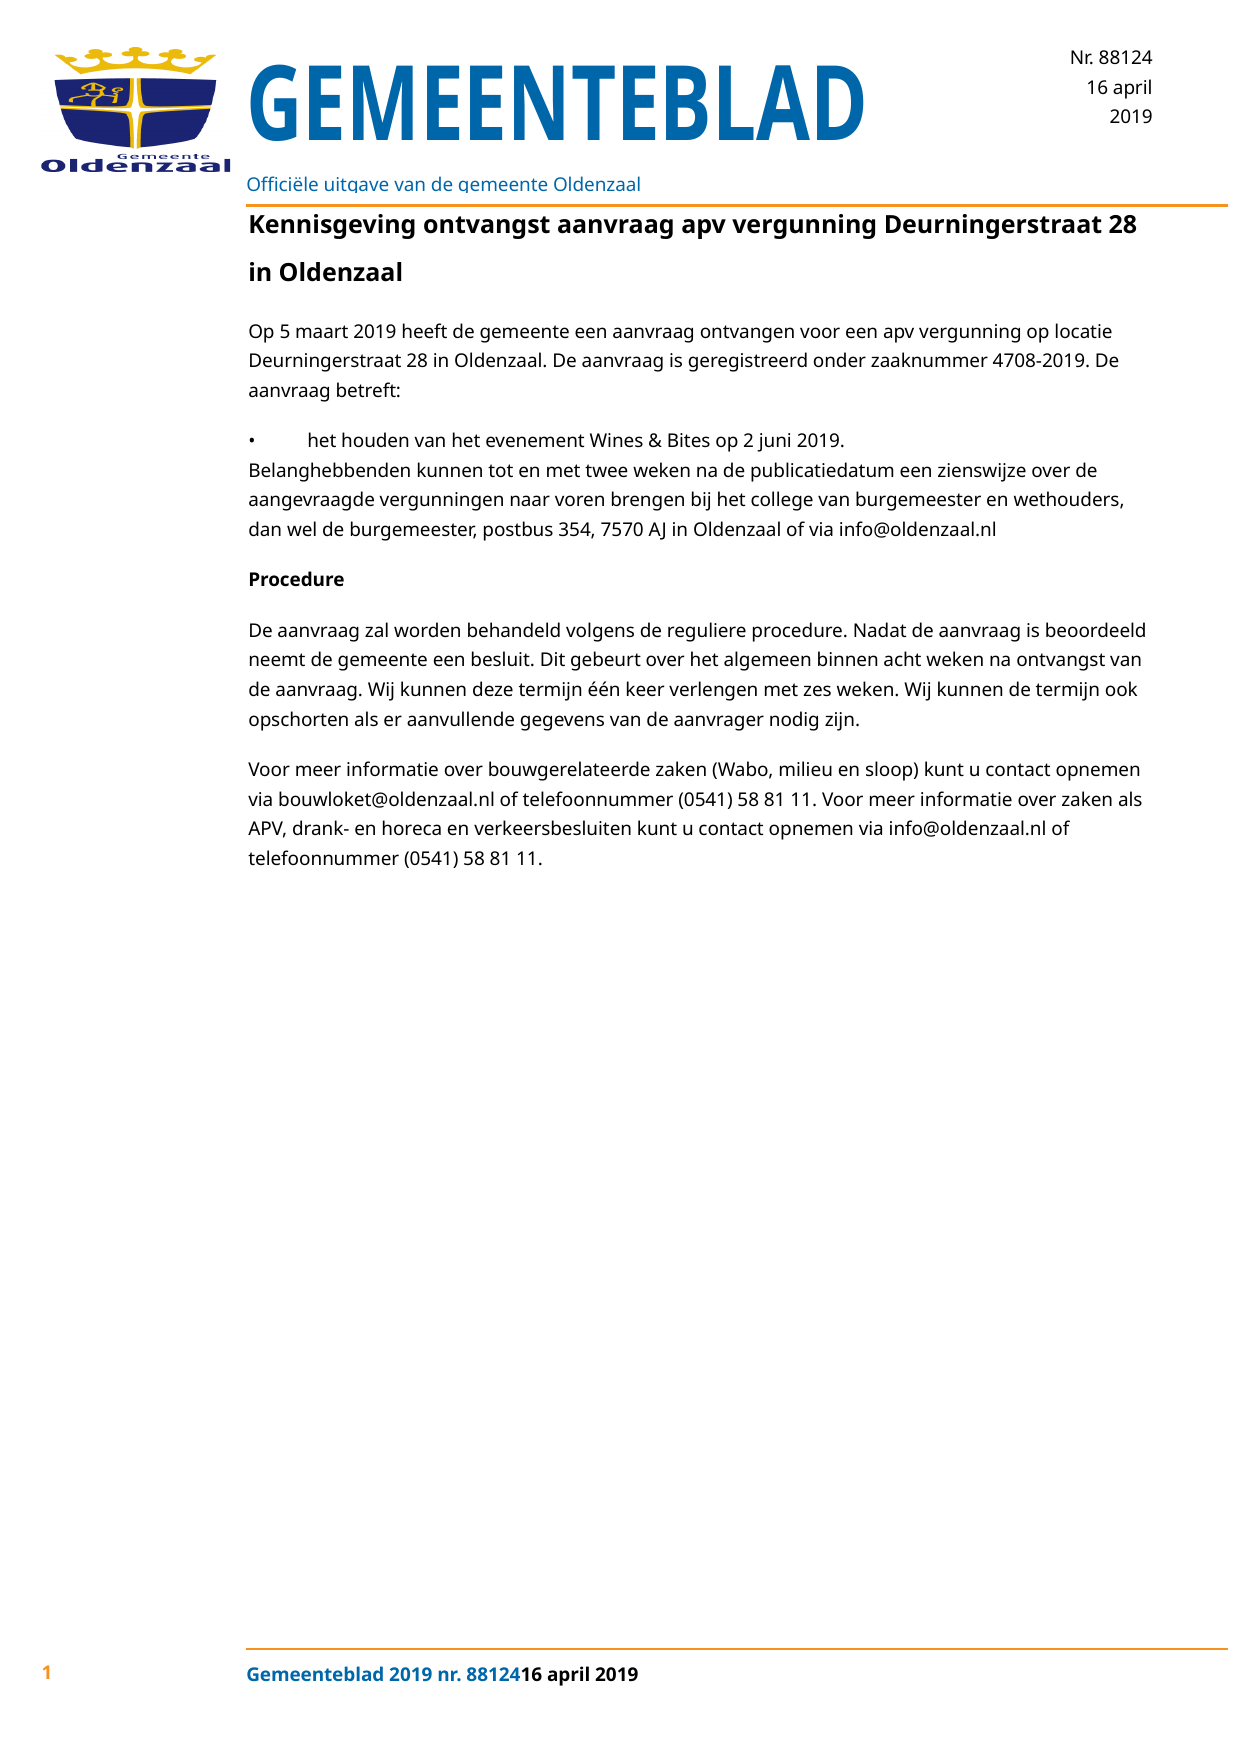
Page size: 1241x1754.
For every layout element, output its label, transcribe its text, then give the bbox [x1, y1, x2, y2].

text Kennisgeving ontvangst aanvraag apv vergunning Deurningerstraat 28 in Oldenzaal [248, 207, 1152, 288]
text Procedure [248, 567, 1152, 592]
text De aanvraag zal worden behandeld volgens de reguliere procedure. Nadat de aanvraag is beoordeeld neemt de gemeente een besluit. Dit gebeurt over het algemeen binnen acht weken na ontvangst van de aanvraag. Wij kunnen deze termijn één keer verlengen met zes weken. Wij kunnen de termijn ook opschorten als er aanvullende gegevens van de aanvrager nodig zijn. [248, 617, 1152, 732]
list het houden van het evenement Wines & Bites op 2 juni 2019. [248, 427, 1152, 453]
text Op 5 maart 2019 heeft de gemeente een aanvraag ontvangen voor een apv vergunning op locatie Deurningerstraat 28 in Oldenzaal. De aanvraag is geregistreerd onder zaaknummer 4708-2019. De aanvraag betreft: [248, 318, 1152, 403]
text Belanghebbenden kunnen tot en met twee weken na de publicatiedatum een zienswijze over de aangevraagde vergunningen naar voren brengen bij het college van burgemeester en wethouders, dan wel de burgemeester, postbus 354, 7570 AJ in Oldenzaal of via info@oldenzaal.nl [248, 457, 1152, 542]
text Voor meer informatie over bouwgerelateerde zaken (Wabo, milieu en sloop) kunt u contact opnemen via bouwloket@oldenzaal.nl of telefoonnummer (0541) 58 81 11. Voor meer informatie over zaken als APV, drank- en horeca en verkeersbesluiten kunt u contact opnemen via info@oldenzaal.nl of telefoonnummer (0541) 58 81 11. [248, 756, 1152, 871]
picture [41, 47, 231, 172]
